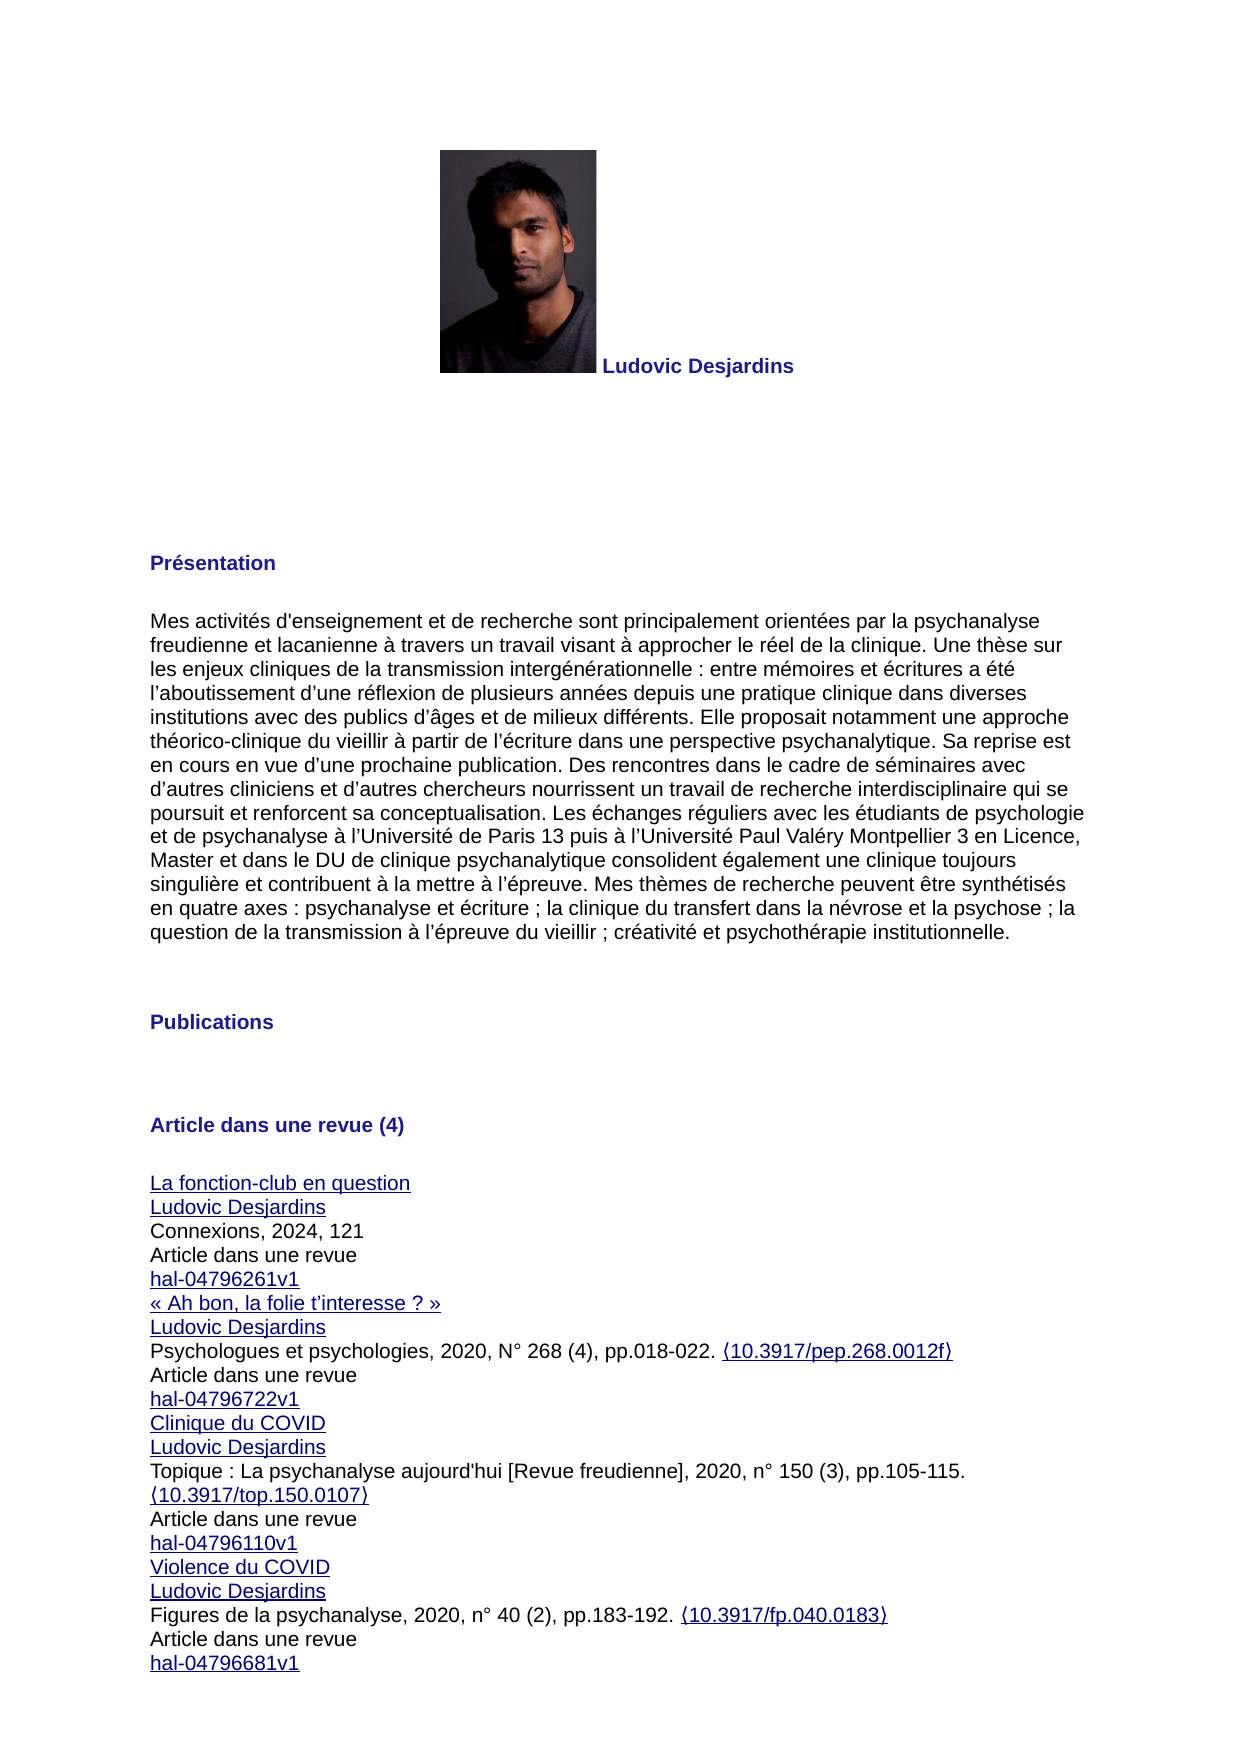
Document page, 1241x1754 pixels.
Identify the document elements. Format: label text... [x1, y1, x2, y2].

text Mes activités d'enseignement et de recherche sont principalement orientées par la psychanalyse freudienne et lacanienne à travers un travail visant à approcher le réel de la clinique. Une thèse sur les enjeux cliniques de la transmission intergénérationnelle : entre mémoires et écritures a été l’aboutissement d’une réflexion de plusieurs années depuis une pratique clinique dans diverses institutions avec des publics d’âges et de milieux différents. Elle proposait notamment une approche théorico-clinique du vieillir à partir de l’écriture dans une perspective psychanalytique. Sa reprise est en cours en vue d’une prochaine publication. Des rencontres dans le cadre de séminaires avec d’autres cliniciens et d’autres chercheurs nourrissent un travail de recherche interdisciplinaire qui se poursuit et renforcent sa conceptualisation. Les échanges réguliers avec les étudiants de psychologie et de psychanalyse à l’Université de Paris 13 puis à l’Université Paul Valéry Montpellier 3 en Licence, Master et dans le DU de clinique psychanalytique consolident également une clinique toujours singulière et contribuent à la mettre à l’épreuve. Mes thèmes de recherche peuvent être synthétisés en quatre axes : psychanalyse et écriture ; la clinique du transfert dans la névrose et la psychose ; la question de la transmission à l’épreuve du vieillir ; créativité et psychothérapie institutionnelle. [150, 609, 1090, 944]
table_header La fonction-club en question Ludovic Desjardins Connexions, 2024, 121 Article dans une revue hal-04796261v1 [150, 1171, 1090, 1291]
subtitle Publications [150, 1010, 1090, 1034]
subtitle Article dans une revue (4) [150, 1113, 1090, 1137]
subtitle Ludovic Desjardins [150, 150, 1090, 377]
table_cell Violence du COVID Ludovic Desjardins Figures de la psychanalyse, 2020, n° 40 (2), pp.183-192. ⟨10.3917/fp.040.0183⟩ Article dans une revue hal-04796681v1 [150, 1555, 1090, 1674]
table_cell « Ah bon, la folie t’interesse ? » Ludovic Desjardins Psychologues et psychologies, 2020, N° 268 (4), pp.018-022. ⟨10.3917/pep.268.0012f⟩ Article dans une revue hal-04796722v1 [150, 1291, 1090, 1411]
picture [440, 150, 597, 373]
subtitle Présentation [150, 550, 1090, 574]
table_cell Clinique du COVID Ludovic Desjardins Topique : La psychanalyse aujourd'hui [Revue freudienne], 2020, n° 150 (3), pp.105-115. ⟨10.3917/top.150.0107⟩ Article dans une revue hal-04796110v1 [150, 1411, 1090, 1554]
